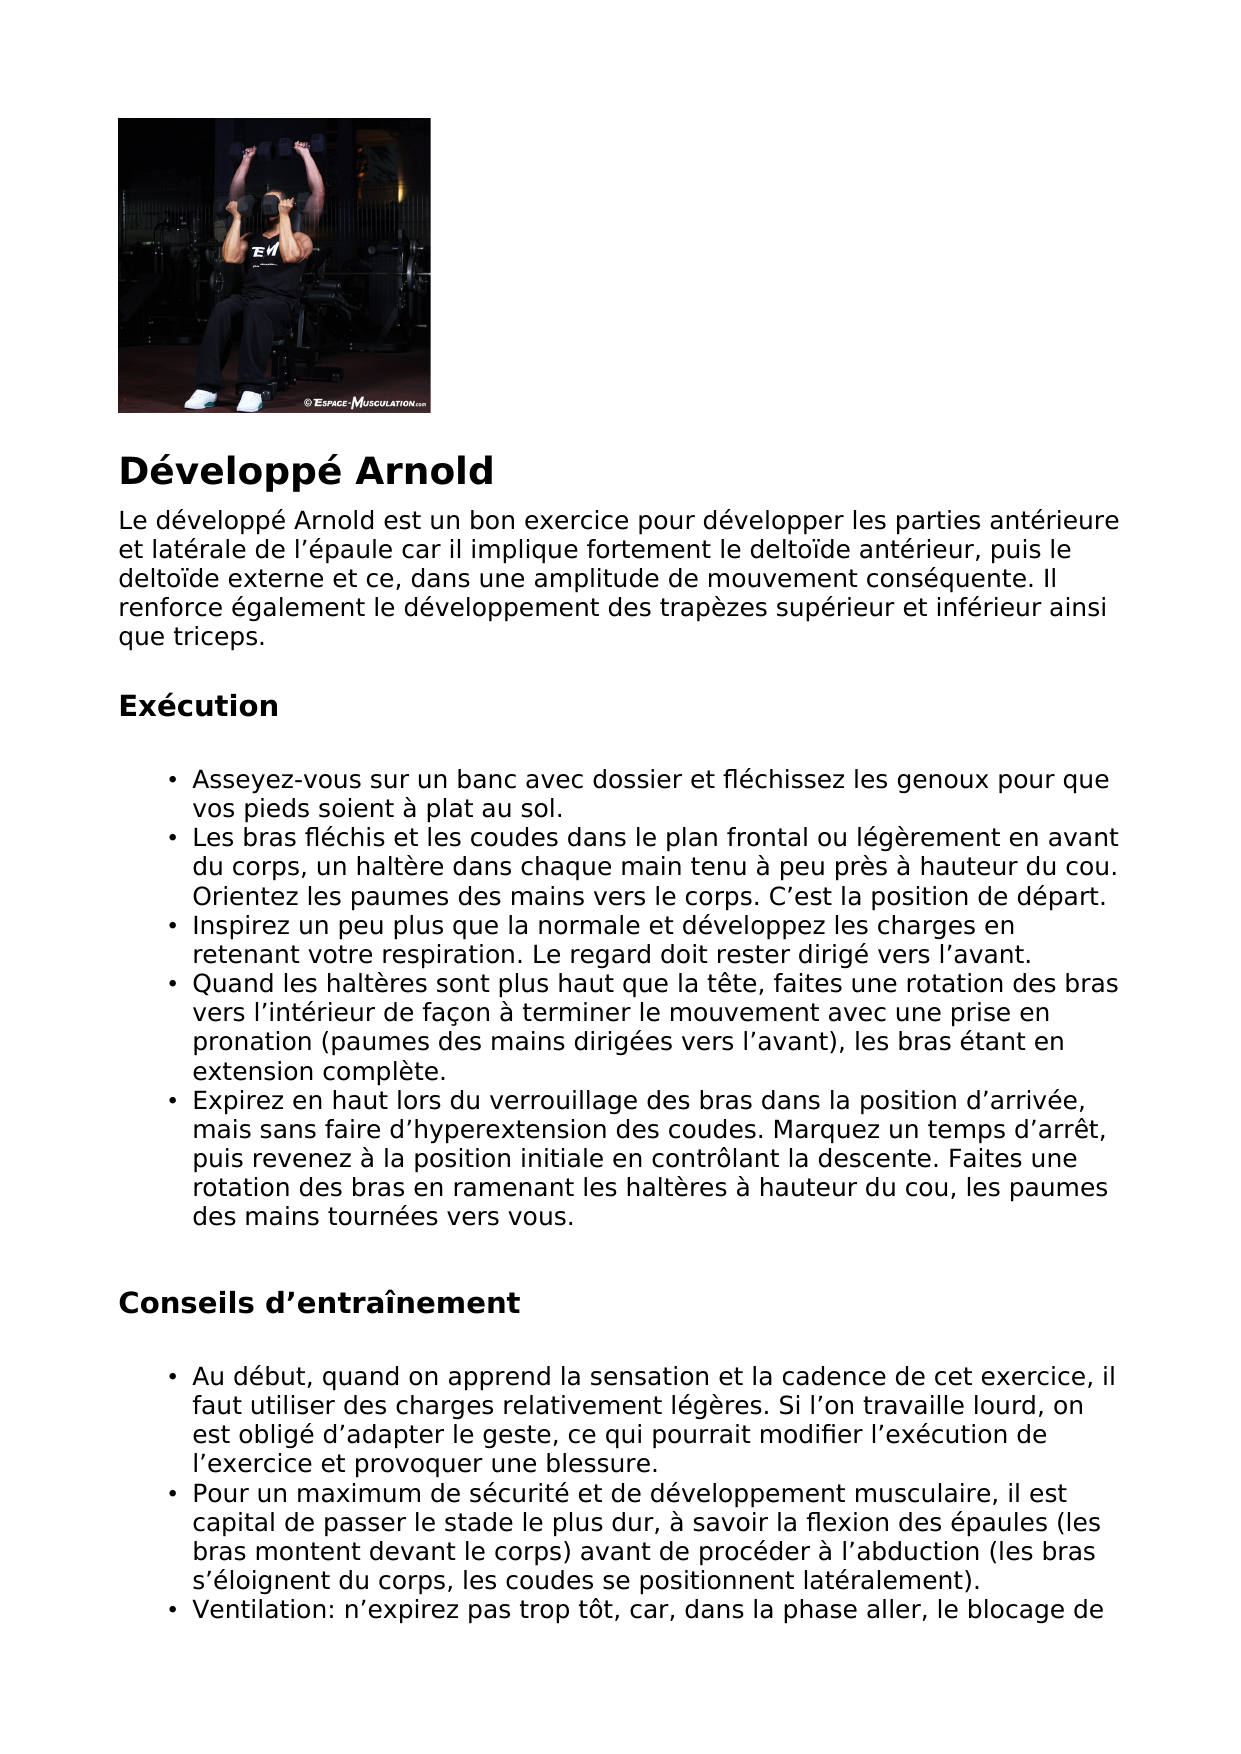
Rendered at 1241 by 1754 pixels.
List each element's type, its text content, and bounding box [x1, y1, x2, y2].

list Inspirez un peu plus que la normale et développez les charges en retenant votre respiration. Le regard doit rester dirigé vers l’avant. [177, 911, 1122, 969]
text Le développé Arnold est un bon exercice pour développer les parties antérieure et latérale de l’épaule car il implique fortement le deltoïde antérieur, puis le deltoïde externe et ce, dans une amplitude de mouvement conséquente. Il renforce également le développement des trapèzes supérieur et inférieur ainsi que triceps. [118, 506, 1122, 652]
picture [118, 118, 431, 413]
subtitle Conseils d’entraînement [118, 1286, 1122, 1320]
list Expirez en haut lors du verrouillage des bras dans la position d’arrivée, mais sans faire d’hyperextension des coudes. Marquez un temps d’arrêt, puis revenez à la position initiale en contrôlant la descente. Faites une rotation des bras en ramenant les haltères à hauteur du cou, les paumes des mains tournées vers vous. [177, 1086, 1122, 1232]
subtitle Développé Arnold [118, 450, 1122, 493]
list Asseyez-vous sur un banc avec dossier et fléchissez les genoux pour que vos pieds soient à plat au sol. [177, 765, 1122, 823]
list Au début, quand on apprend la sensation et la cadence de cet exercice, il faut utiliser des charges relativement légères. Si l’on travaille lourd, on est obligé d’adapter le geste, ce qui pourrait modifier l’exécution de l’exercice et provoquer une blessure. [177, 1362, 1122, 1479]
list Pour un maximum de sécurité et de développement musculaire, il est capital de passer le stade le plus dur, à savoir la flexion des épaules (les bras montent devant le corps) avant de procéder à l’abduction (les bras s’éloignent du corps, les coudes se positionnent latéralement). [177, 1479, 1122, 1596]
list Ventilation: n’expirez pas trop tôt, car, dans la phase aller, le blocage de [177, 1596, 1122, 1625]
subtitle Exécution [118, 689, 1122, 723]
list Les bras fléchis et les coudes dans le plan frontal ou légèrement en avant du corps, un haltère dans chaque main tenu à peu près à hauteur du cou. Orientez les paumes des mains vers le corps. C’est la position de départ. [177, 823, 1122, 911]
list Quand les haltères sont plus haut que la tête, faites une rotation des bras vers l’intérieur de façon à terminer le mouvement avec une prise en pronation (paumes des mains dirigées vers l’avant), les bras étant en extension complète. [177, 969, 1122, 1086]
